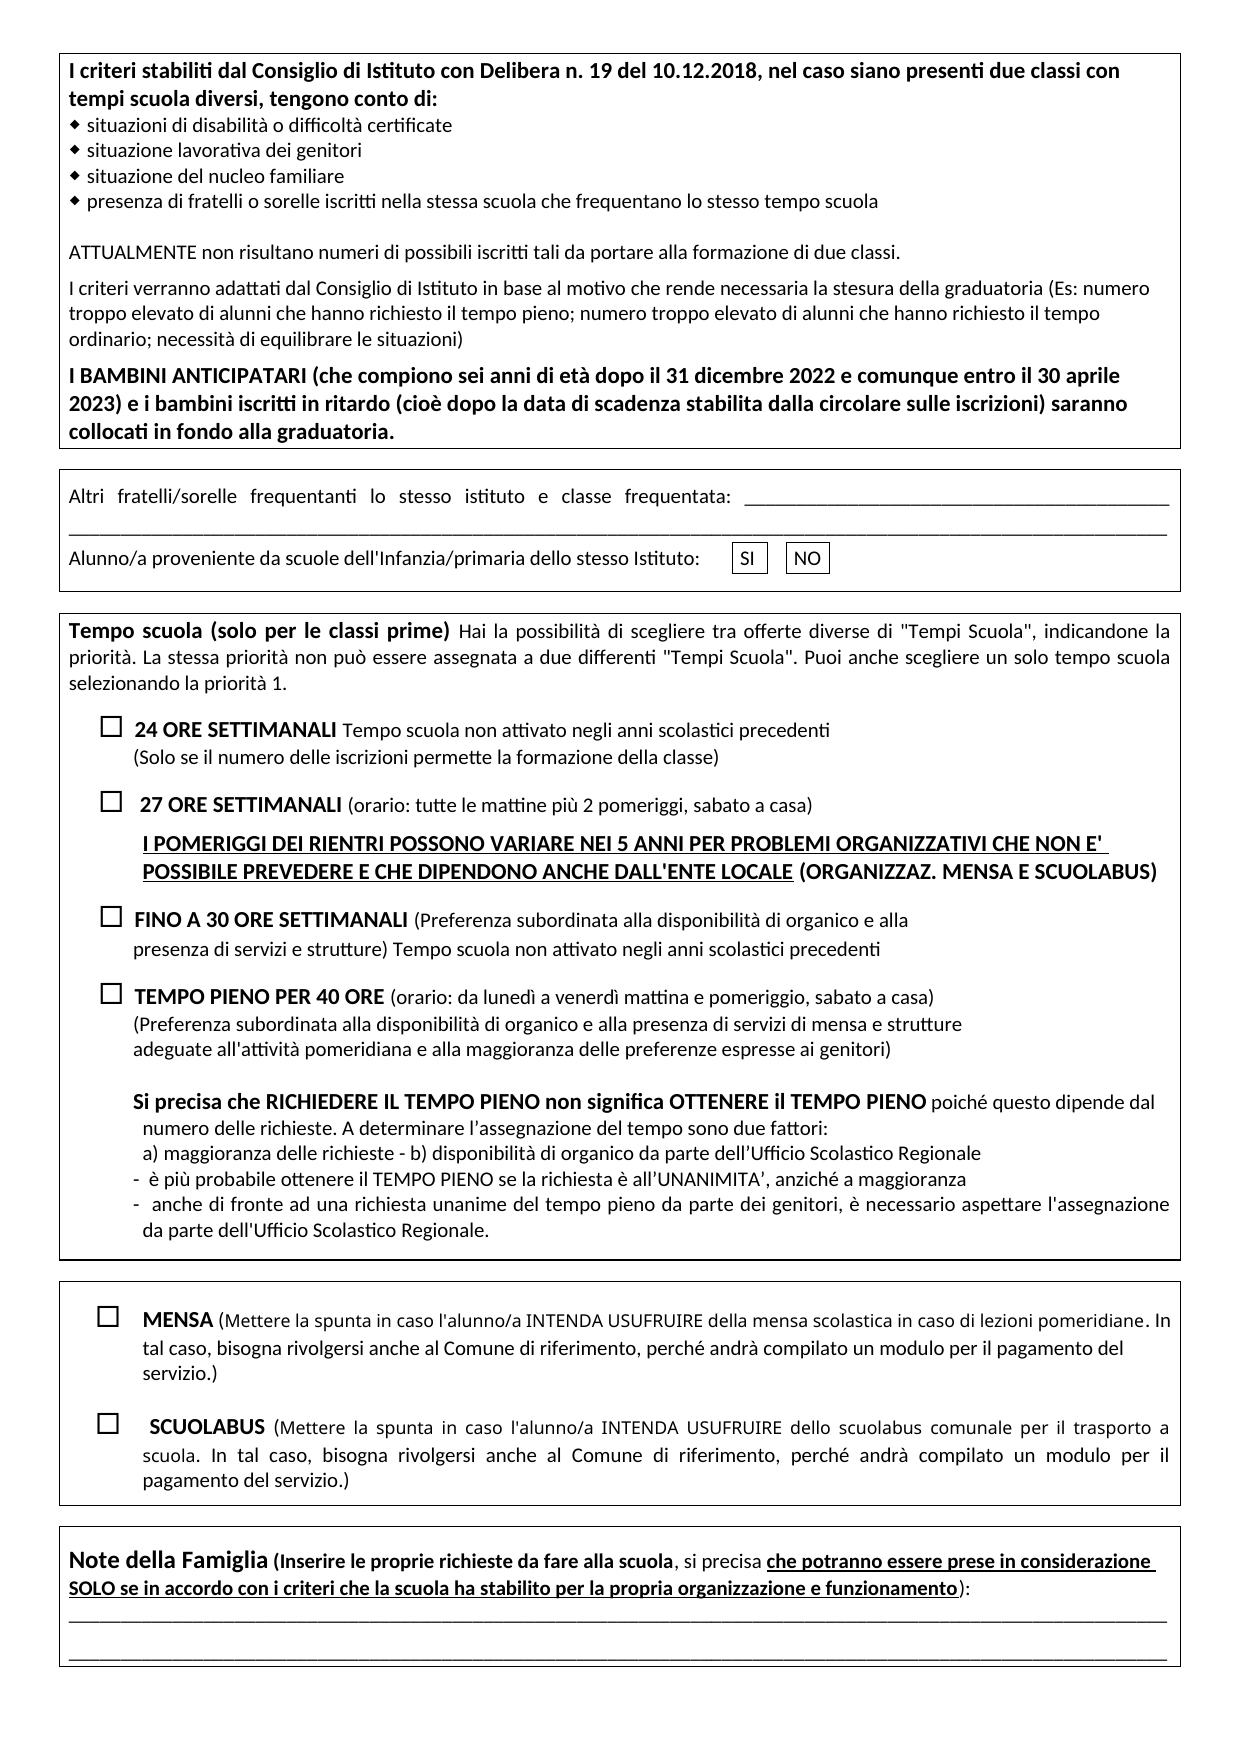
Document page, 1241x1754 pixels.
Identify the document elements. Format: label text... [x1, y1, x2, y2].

text - anche di fronte ad una richiesta unanime del tempo pieno da parte dei genitori, è necessario aspettare l'assegnazione da parte dell'Ufficio Scolastico Regionale. [60, 1188, 1180, 1242]
text  presenza di fratelli o sorelle iscritti nella stessa scuola che frequentano lo stesso tempo scuola [60, 185, 1180, 214]
text Note della Famiglia (Inserire le proprie richieste da fare alla scuola, si precisa che potranno essere prese in considerazione SOLO se in accordo con i criteri che la scuola ha stabilito per la propria organizzazione e funzionamento): [60, 1542, 1180, 1597]
text I BAMBINI ANTICIPATARI (che compiono sei anni di età dopo il 31 dicembre 2022 e comunque entro il 30 aprile 2023) e i bambini iscritti in ritardo (cioè dopo la data di scadenza stabilita dalla circolare sulle iscrizioni) saranno collocati in fondo alla graduatoria. [60, 358, 1180, 448]
text Si precisa che RICHIEDERE IL TEMPO PIENO non significa OTTENERE il TEMPO PIENO poiché questo dipende dal numero delle richieste. A determinare l’assegnazione del tempo sono due fattori: a) maggioranza delle richieste - b) disponibilità di organico da parte dell’Ufficio Scolastico Regionale [60, 1084, 1180, 1163]
text  27 ORE SETTIMANALI (orario: tutte le mattine più 2 pomeriggi, sabato a casa) [60, 787, 1180, 819]
text ATTUALMENTE non risultano numeri di possibili iscritti tali da portare alla formazione di due classi. [60, 236, 1180, 265]
text (Preferenza subordinata alla disponibilità di organico e alla presenza di servizi di mensa e strutture [60, 1008, 1180, 1033]
text presenza di servizi e strutture) Tempo scuola non attivato negli anni scolastici precedenti [60, 931, 1180, 962]
text __________________________________________________________________________________________________________ [60, 1597, 1180, 1626]
text Tempo scuola (solo per le classi prime) Hai la possibilità di scegliere tra offerte diverse di "Tempi Scuola", indicandone la priorità. La stessa priorità non può essere assegnata a due differenti "Tempi Scuola". Puoi anche scegliere un solo tempo scuola selezionando la priorità 1. [60, 614, 1180, 695]
text  24 ORE SETTIMANALI Tempo scuola non attivato negli anni scolastici precedenti [60, 712, 1180, 741]
text I criteri stabiliti dal Consiglio di Istituto con Delibera n. 19 del 10.12.2018, nel caso siano presenti due classi con tempi scuola diversi, tengono conto di: [60, 54, 1180, 109]
text (Solo se il numero delle iscrizioni permette la formazione della classe) [60, 741, 1180, 770]
text __________________________________________________________________________________________________________ [60, 1636, 1180, 1666]
text  SCUOLABUS (Mettere la spunta in caso l'alunno/a INTENDA USUFRUIRE dello scuolabus comunale per il trasporto a scuola. In tal caso, bisogna rivolgersi anche al Comune di riferimento, perché andrà compilato un modulo per il pagamento del servizio.) [60, 1403, 1180, 1493]
text  FINO A 30 ORE SETTIMANALI (Preferenza subordinata alla disponibilità di organico e alla [60, 902, 1180, 931]
text  MENSA (Mettere la spunta in caso l'alunno/a INTENDA USUFRUIRE della mensa scolastica in caso di lezioni pomeridiane. In tal caso, bisogna rivolgersi anche al Comune di riferimento, perché andrà compilato un modulo per il pagamento del servizio.) [60, 1296, 1180, 1386]
text Alunno/a proveniente da scuole dell'Infanzia/primaria dello stesso Istituto: SI NO [60, 539, 1180, 573]
text  TEMPO PIENO PER 40 ORE (orario: da lunedì a venerdì mattina e pomeriggio, sabato a casa) [60, 979, 1180, 1008]
text Altri fratelli/sorelle frequentanti lo stesso istituto e classe frequentata: _________________________________________ __________________________________________________________________________________________________________ [60, 481, 1180, 538]
text I criteri verranno adattati dal Consiglio di Istituto in base al motivo che rende necessaria la stesura della graduatoria (Es: numero troppo elevato di alunni che hanno richiesto il tempo pieno; numero troppo elevato di alunni che hanno richiesto il tempo ordinario; necessità di equilibrare le situazioni) [60, 272, 1180, 351]
text adeguate all'attività pomeridiana e alla maggioranza delle preferenze espresse ai genitori) [60, 1033, 1180, 1062]
text - è più probabile ottenere il TEMPO PIENO se la richiesta è all’UNANIMITA’, anziché a maggioranza [60, 1163, 1180, 1188]
text I POMERIGGI DEI RIENTRI POSSONO VARIARE NEI 5 ANNI PER PROBLEMI ORGANIZZATIVI CHE NON E' POSSIBILE PREVEDERE E CHE DIPENDONO ANCHE DALL'ENTE LOCALE (ORGANIZZAZ. MENSA E SCUOLABUS) [60, 826, 1180, 885]
text  situazione del nucleo familiare [60, 160, 1180, 185]
text  situazioni di disabilità o difficoltà certificate [60, 109, 1180, 134]
text  situazione lavorativa dei genitori [60, 134, 1180, 160]
